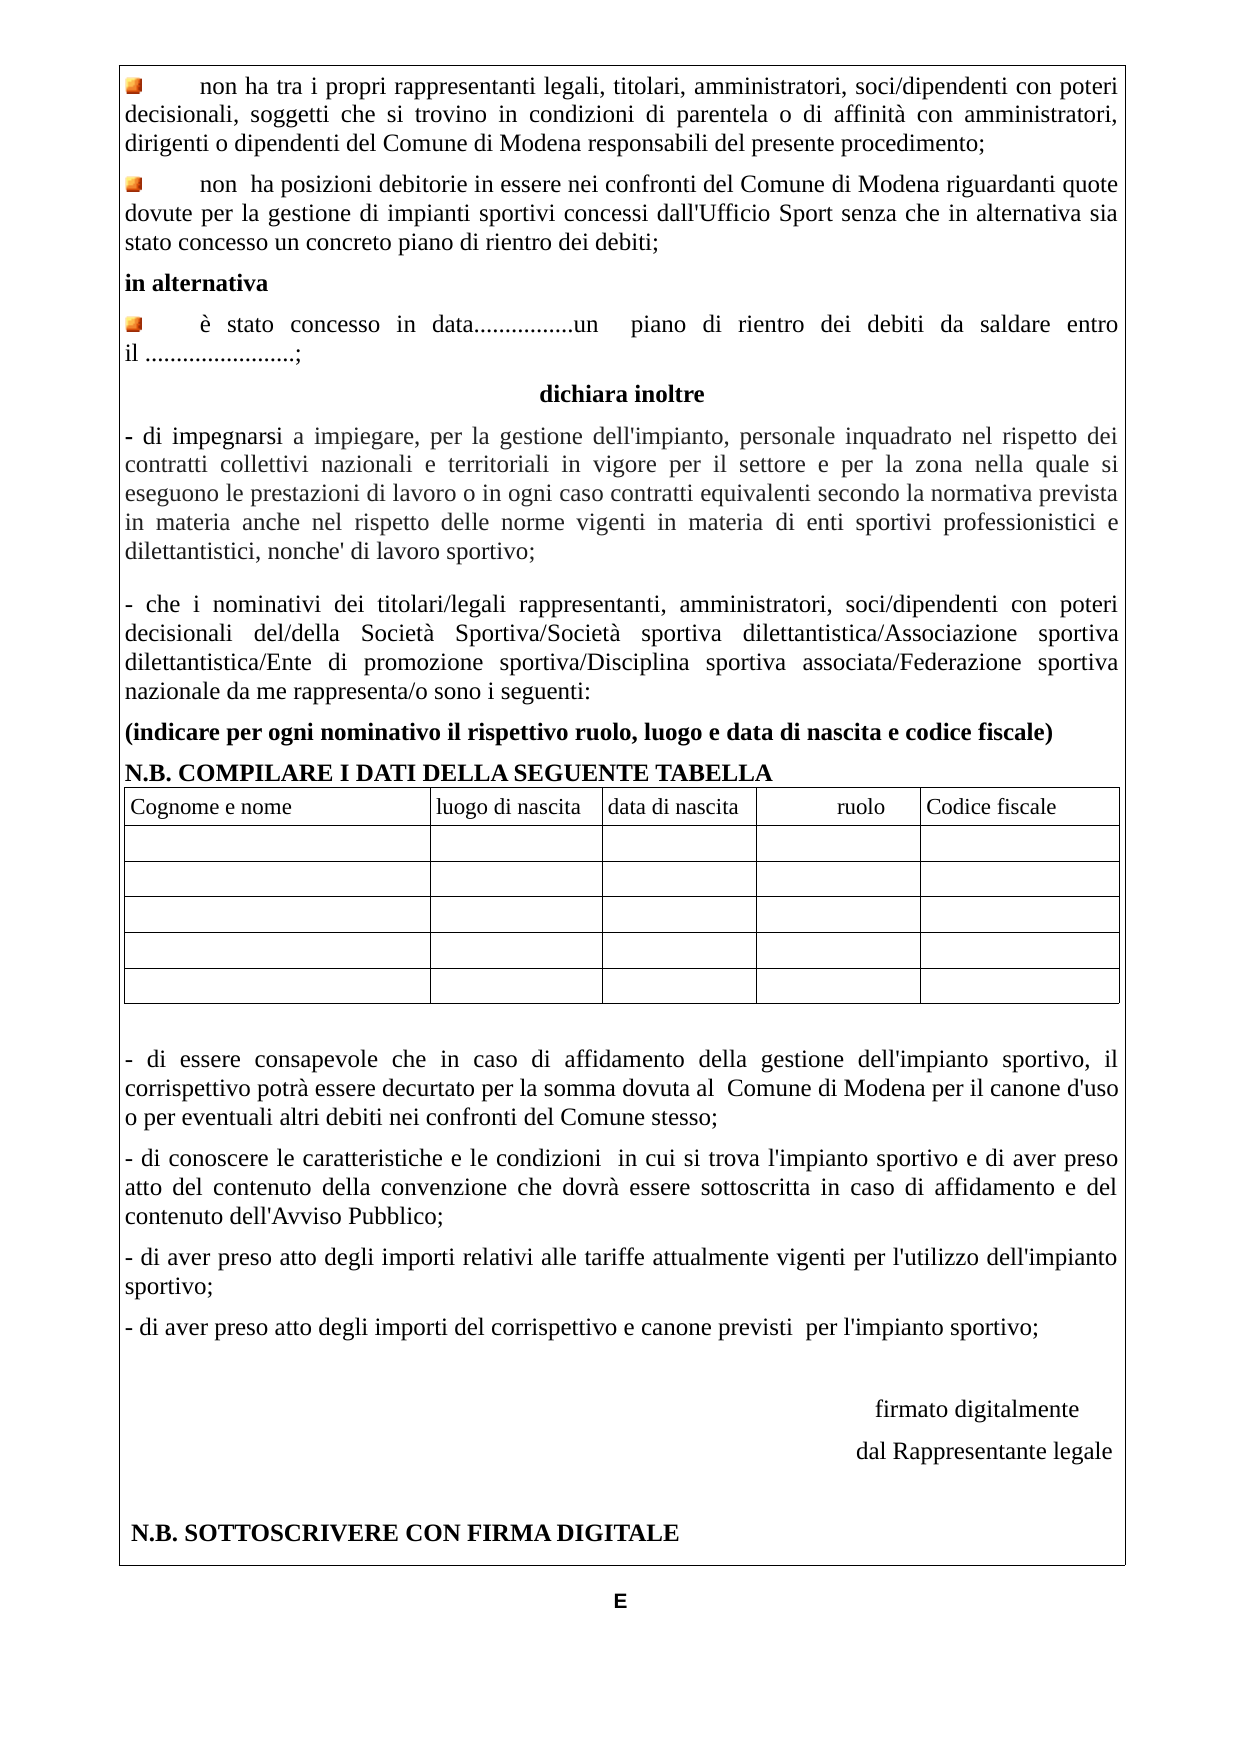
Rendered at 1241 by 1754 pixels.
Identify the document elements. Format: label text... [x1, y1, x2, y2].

table_cell [431, 897, 602, 932]
table_cell [921, 933, 1119, 967]
table_cell [431, 862, 602, 896]
table_cell [603, 933, 756, 967]
table_cell [757, 933, 920, 967]
table_cell [125, 862, 430, 896]
table_cell [921, 897, 1119, 932]
picture [125, 316, 142, 332]
table_cell [603, 826, 756, 861]
table_header data di nascita [603, 788, 756, 825]
text E [118, 1589, 1122, 1613]
table_cell [921, 969, 1119, 1003]
table_cell [125, 897, 430, 932]
table_cell [757, 862, 920, 896]
table_header Cognome e nome [125, 788, 430, 825]
picture [125, 77, 142, 94]
table_cell [757, 969, 920, 1003]
table_cell [431, 826, 602, 861]
table_cell [125, 826, 430, 861]
table_header luogo di nascita [431, 788, 602, 825]
picture [125, 176, 142, 192]
table_cell [921, 826, 1119, 861]
table_header Codice fiscale [921, 788, 1119, 825]
table_cell [603, 862, 756, 896]
table_cell [431, 969, 602, 1003]
table_cell [125, 969, 430, 1003]
table_header ruolo [757, 788, 920, 825]
table_cell [431, 933, 602, 967]
table_cell [921, 862, 1119, 896]
table_cell [125, 933, 430, 967]
table_header non ha tra i propri rappresentanti legali, titolari, amministratori, soci/dipendenti con poteri decisionali, soggetti che si trovino in condizioni di parentela o di affinità con amministratori, dirigenti o dipendenti del Comune di Modena responsabili del presente procedimento; non ha posizioni debitorie in essere nei confronti del Comune di Modena riguardanti quote dovute per la gestione di impianti sportivi concessi dall'Ufficio Sport senza che in alternativa sia stato concesso un concreto piano di rientro dei debiti; in alternativa è stato concesso in data................un piano di rientro dei debiti da saldare entro il ........................; dichiara inoltre - di impegnarsi a impiegare, per la gestione dell'impianto, personale inquadrato nel rispetto dei contratti collettivi nazionali e territoriali in vigore per il settore e per la zona nella quale si eseguono le prestazioni di lavoro o in ogni caso contratti equivalenti secondo la normativa prevista in materia anche nel rispetto delle norme vigenti in materia di enti sportivi professionistici e dilettantistici, nonche' di lavoro sportivo; - che i nominativi dei titolari/legali rappresentanti, amministratori, soci/dipendenti con poteri decisionali del/della Società Sportiva/Società sportiva dilettantistica/Associazione sportiva dilettantistica/Ente di promozione sportiva/Disciplina sportiva associata/Federazione sportiva nazionale da me rappresenta/o sono i seguenti: (indicare per ogni nominativo il rispettivo ruolo, luogo e data di nascita e codice fiscale) N.B. COMPILARE I DATI DELLA SEGUENTE TABELLA - di essere consapevole che in caso di affidamento della gestione dell'impianto sportivo, il corrispettivo potrà essere decurtato per la somma dovuta al Comune di Modena per il canone d'uso o per eventuali altri debiti nei confronti del Comune stesso; - di conoscere le caratteristiche e le condizioni in cui si trova l'impianto sportivo e di aver preso atto del contenuto della convenzione che dovrà essere sottoscritta in caso di affidamento e del contenuto dell'Avviso Pubblico; - di aver preso atto degli importi relativi alle tariffe attualmente vigenti per l'utilizzo dell'impianto sportivo; - di aver preso atto degli importi del corrispettivo e canone previsti per l'impianto sportivo; firmato digitalmente dal Rappresentante legale N.B. SOTTOSCRIVERE CON FIRMA DIGITALE [120, 66, 1125, 1565]
table_cell [757, 897, 920, 932]
table_cell [757, 826, 920, 861]
table_cell [603, 897, 756, 932]
table_cell [603, 969, 756, 1003]
